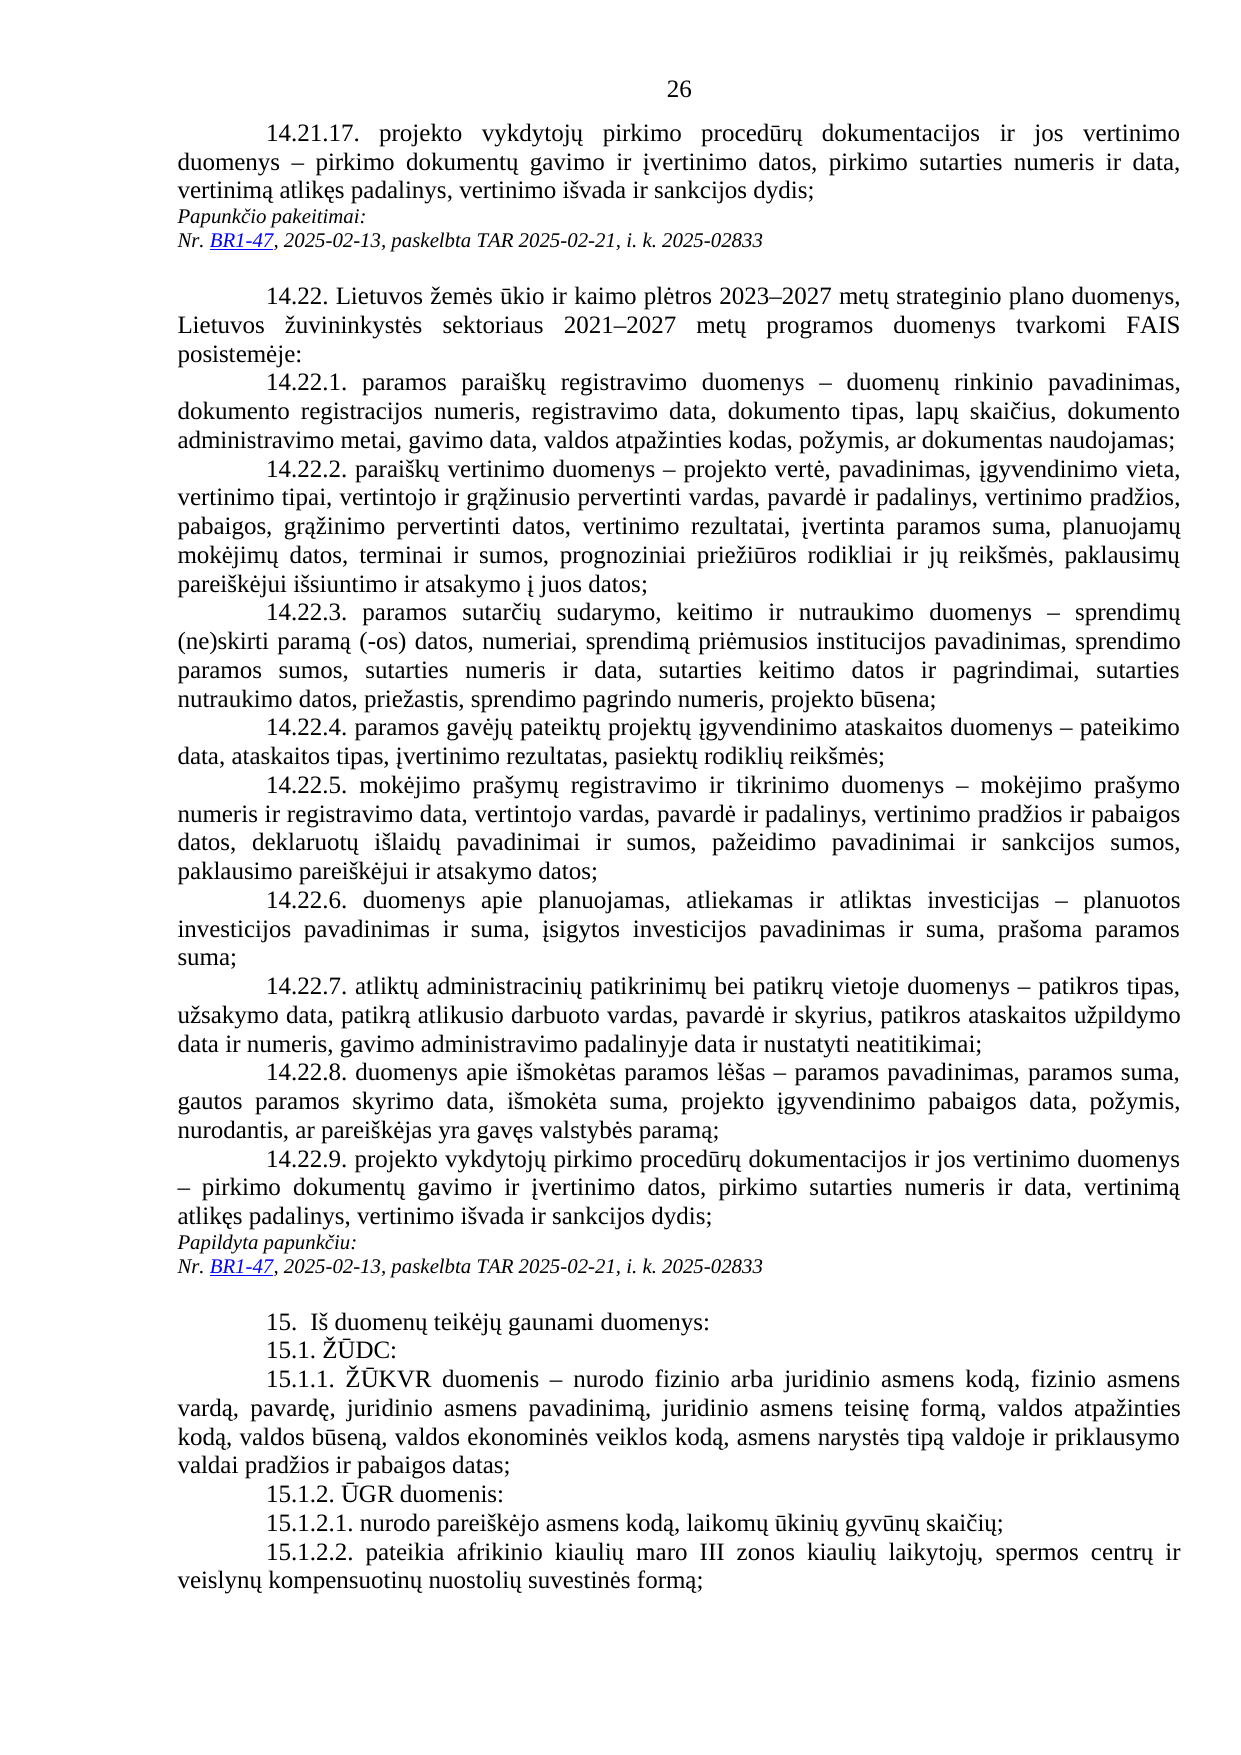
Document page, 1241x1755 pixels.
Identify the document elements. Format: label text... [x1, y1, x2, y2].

text 14.22.4. paramos gavėjų pateiktų projektų įgyvendinimo ataskaitos duomenys – pateikimo data, ataskaitos tipas, įvertinimo rezultatas, pasiektų rodiklių reikšmės; [177, 712, 1181, 770]
text Papunkčio pakeitimai: [177, 204, 1181, 228]
text 15.1.1. ŽŪKVR duomenis – nurodo fizinio arba juridinio asmens kodą, fizinio asmens vardą, pavardę, juridinio asmens pavadinimą, juridinio asmens teisinę formą, valdos atpažinties kodą, valdos būseną, valdos ekonominės veiklos kodą, asmens narystės tipą valdoje ir priklausymo valdai pradžios ir pabaigos datas; [177, 1364, 1181, 1479]
text 14.22.8. duomenys apie išmokėtas paramos lėšas – paramos pavadinimas, paramos suma, gautos paramos skyrimo data, išmokėta suma, projekto įgyvendinimo pabaigos data, požymis, nurodantis, ar pareiškėjas yra gavęs valstybės paramą; [177, 1057, 1181, 1144]
text Nr. BR1-47, 2025-02-13, paskelbta TAR 2025-02-21, i. k. 2025-02833 [177, 1254, 1181, 1278]
text 14.22.3. paramos sutarčių sudarymo, keitimo ir nutraukimo duomenys – sprendimų (ne)skirti paramą (-os) datos, numeriai, sprendimą priėmusios institucijos pavadinimas, sprendimo paramos sumos, sutarties numeris ir data, sutarties keitimo datos ir pagrindimai, sutarties nutraukimo datos, priežastis, sprendimo pagrindo numeris, projekto būsena; [177, 597, 1181, 712]
text 14.21.17. projekto vykdytojų pirkimo procedūrų dokumentacijos ir jos vertinimo duomenys – pirkimo dokumentų gavimo ir įvertinimo datos, pirkimo sutarties numeris ir data, vertinimą atlikęs padalinys, vertinimo išvada ir sankcijos dydis; [177, 118, 1181, 204]
text 14.22.5. mokėjimo prašymų registravimo ir tikrinimo duomenys – mokėjimo prašymo numeris ir registravimo data, vertintojo vardas, pavardė ir padalinys, vertinimo pradžios ir pabaigos datos, deklaruotų išlaidų pavadinimai ir sumos, pažeidimo pavadinimai ir sankcijos sumos, paklausimo pareiškėjui ir atsakymo datos; [177, 770, 1181, 885]
text 14.22. Lietuvos žemės ūkio ir kaimo plėtros 2023–2027 metų strateginio plano duomenys, Lietuvos žuvininkystės sektoriaus 2021–2027 metų programos duomenys tvarkomi FAIS posistemėje: [177, 281, 1181, 367]
text 15.1.2.1. nurodo pareiškėjo asmens kodą, laikomų ūkinių gyvūnų skaičių; [177, 1508, 1181, 1537]
text 14.22.1. paramos paraiškų registravimo duomenys – duomenų rinkinio pavadinimas, dokumento registracijos numeris, registravimo data, dokumento tipas, lapų skaičius, dokumento administravimo metai, gavimo data, valdos atpažinties kodas, požymis, ar dokumentas naudojamas; [177, 367, 1181, 454]
text 15.1.2. ŪGR duomenis: [177, 1479, 1181, 1508]
text 15.1.2.2. pateikia afrikinio kiaulių maro III zonos kiaulių laikytojų, spermos centrų ir veislynų kompensuotinų nuostolių suvestinės formą; [177, 1537, 1181, 1594]
text 14.22.9. projekto vykdytojų pirkimo procedūrų dokumentacijos ir jos vertinimo duomenys – pirkimo dokumentų gavimo ir įvertinimo datos, pirkimo sutarties numeris ir data, vertinimą atlikęs padalinys, vertinimo išvada ir sankcijos dydis; [177, 1144, 1181, 1230]
text Papildyta papunkčiu: [177, 1230, 1181, 1254]
text 14.22.6. duomenys apie planuojamas, atliekamas ir atliktas investicijas – planuotos investicijos pavadinimas ir suma, įsigytos investicijos pavadinimas ir suma, prašoma paramos suma; [177, 885, 1181, 971]
text Nr. BR1-47, 2025-02-13, paskelbta TAR 2025-02-21, i. k. 2025-02833 [177, 228, 1181, 252]
text 15.1. ŽŪDC: [177, 1336, 1181, 1364]
text 15. Iš duomenų teikėjų gaunami duomenys: [177, 1307, 1181, 1336]
text 14.22.2. paraiškų vertinimo duomenys – projekto vertė, pavadinimas, įgyvendinimo vieta, vertinimo tipai, vertintojo ir grąžinusio pervertinti vardas, pavardė ir padalinys, vertinimo pradžios, pabaigos, grąžinimo pervertinti datos, vertinimo rezultatai, įvertinta paramos suma, planuojamų mokėjimų datos, terminai ir sumos, prognoziniai priežiūros rodikliai ir jų reikšmės, paklausimų pareiškėjui išsiuntimo ir atsakymo į juos datos; [177, 454, 1181, 597]
text 14.22.7. atliktų administracinių patikrinimų bei patikrų vietoje duomenys – patikros tipas, užsakymo data, patikrą atlikusio darbuoto vardas, pavardė ir skyrius, patikros ataskaitos užpildymo data ir numeris, gavimo administravimo padalinyje data ir nustatyti neatitikimai; [177, 971, 1181, 1057]
